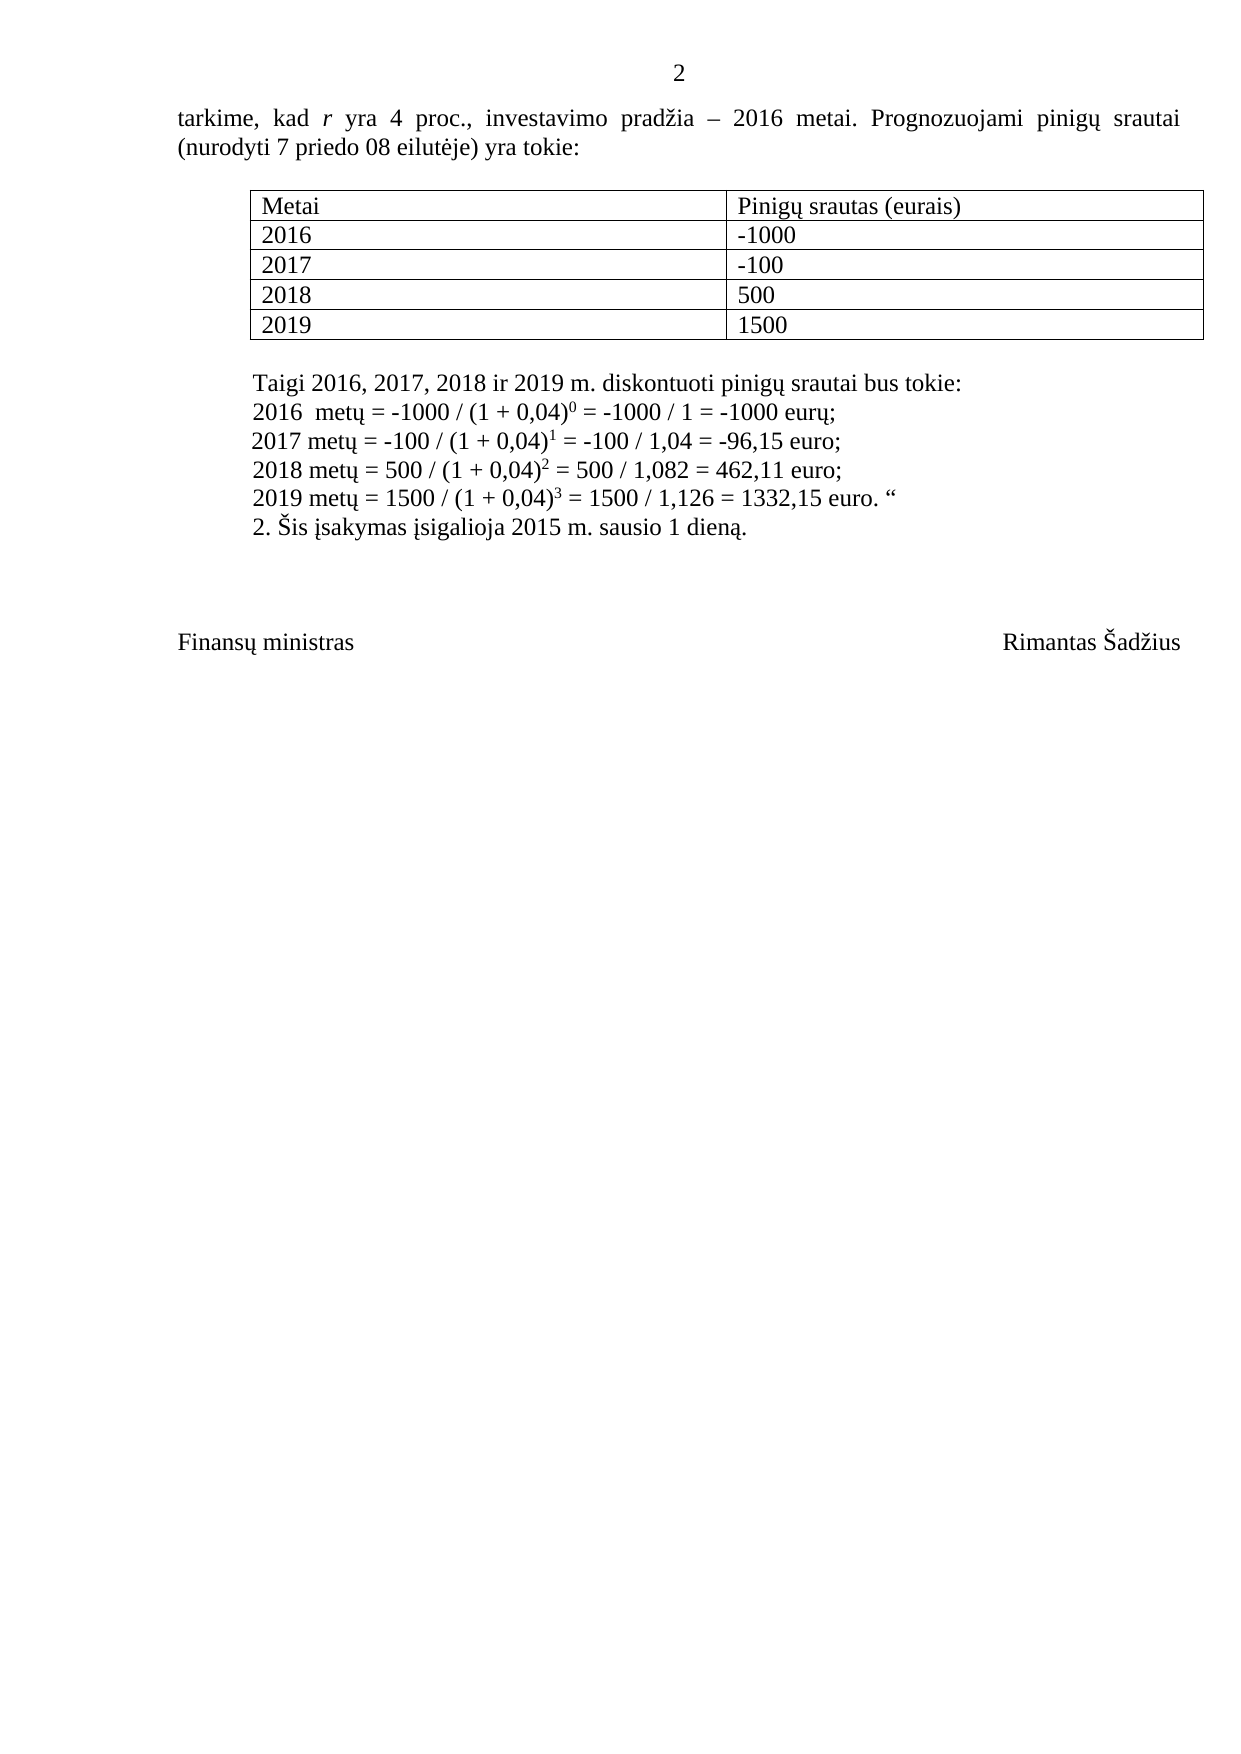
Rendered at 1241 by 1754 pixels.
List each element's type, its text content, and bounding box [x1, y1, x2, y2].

table_header Metai [251, 191, 726, 219]
table_cell 2018 [251, 280, 726, 309]
table_cell -1000 [727, 221, 1203, 249]
table_header Pinigų srautas (eurais) [727, 191, 1203, 219]
text Taigi 2016, 2017, 2018 ir 2019 m. diskontuoti pinigų srautai bus tokie: [177, 368, 1181, 397]
text 2017 metų = -100 / (1 + 0,04)1 = -100 / 1,04 = -96,15 euro; [251, 426, 1181, 455]
text 2018 metų = 500 / (1 + 0,04)2 = 500 / 1,082 = 462,11 euro; [252, 455, 1181, 483]
text 2016 metų = -1000 / (1 + 0,04)0 = -1000 / 1 = -1000 eurų; [252, 397, 1181, 426]
table_cell 2019 [251, 310, 726, 339]
table_cell 2017 [251, 250, 726, 279]
table_cell 1500 [727, 310, 1203, 339]
text 2. Šis įsakymas įsigalioja 2015 m. sausio 1 dieną. [177, 512, 1181, 541]
text Finansų ministras Rimantas Šadžius [177, 627, 1181, 656]
text tarkime, kad r yra 4 proc., investavimo pradžia – 2016 metai. Prognozuojami pinigų srautai (nurodyti 7 priedo 08 eilutėje) yra tokie: [177, 103, 1181, 161]
table_cell 500 [727, 280, 1203, 309]
table_cell 2016 [251, 221, 726, 249]
text 2019 metų = 1500 / (1 + 0,04)3 = 1500 / 1,126 = 1332,15 euro. “ [177, 483, 1181, 512]
table_cell -100 [727, 250, 1203, 279]
